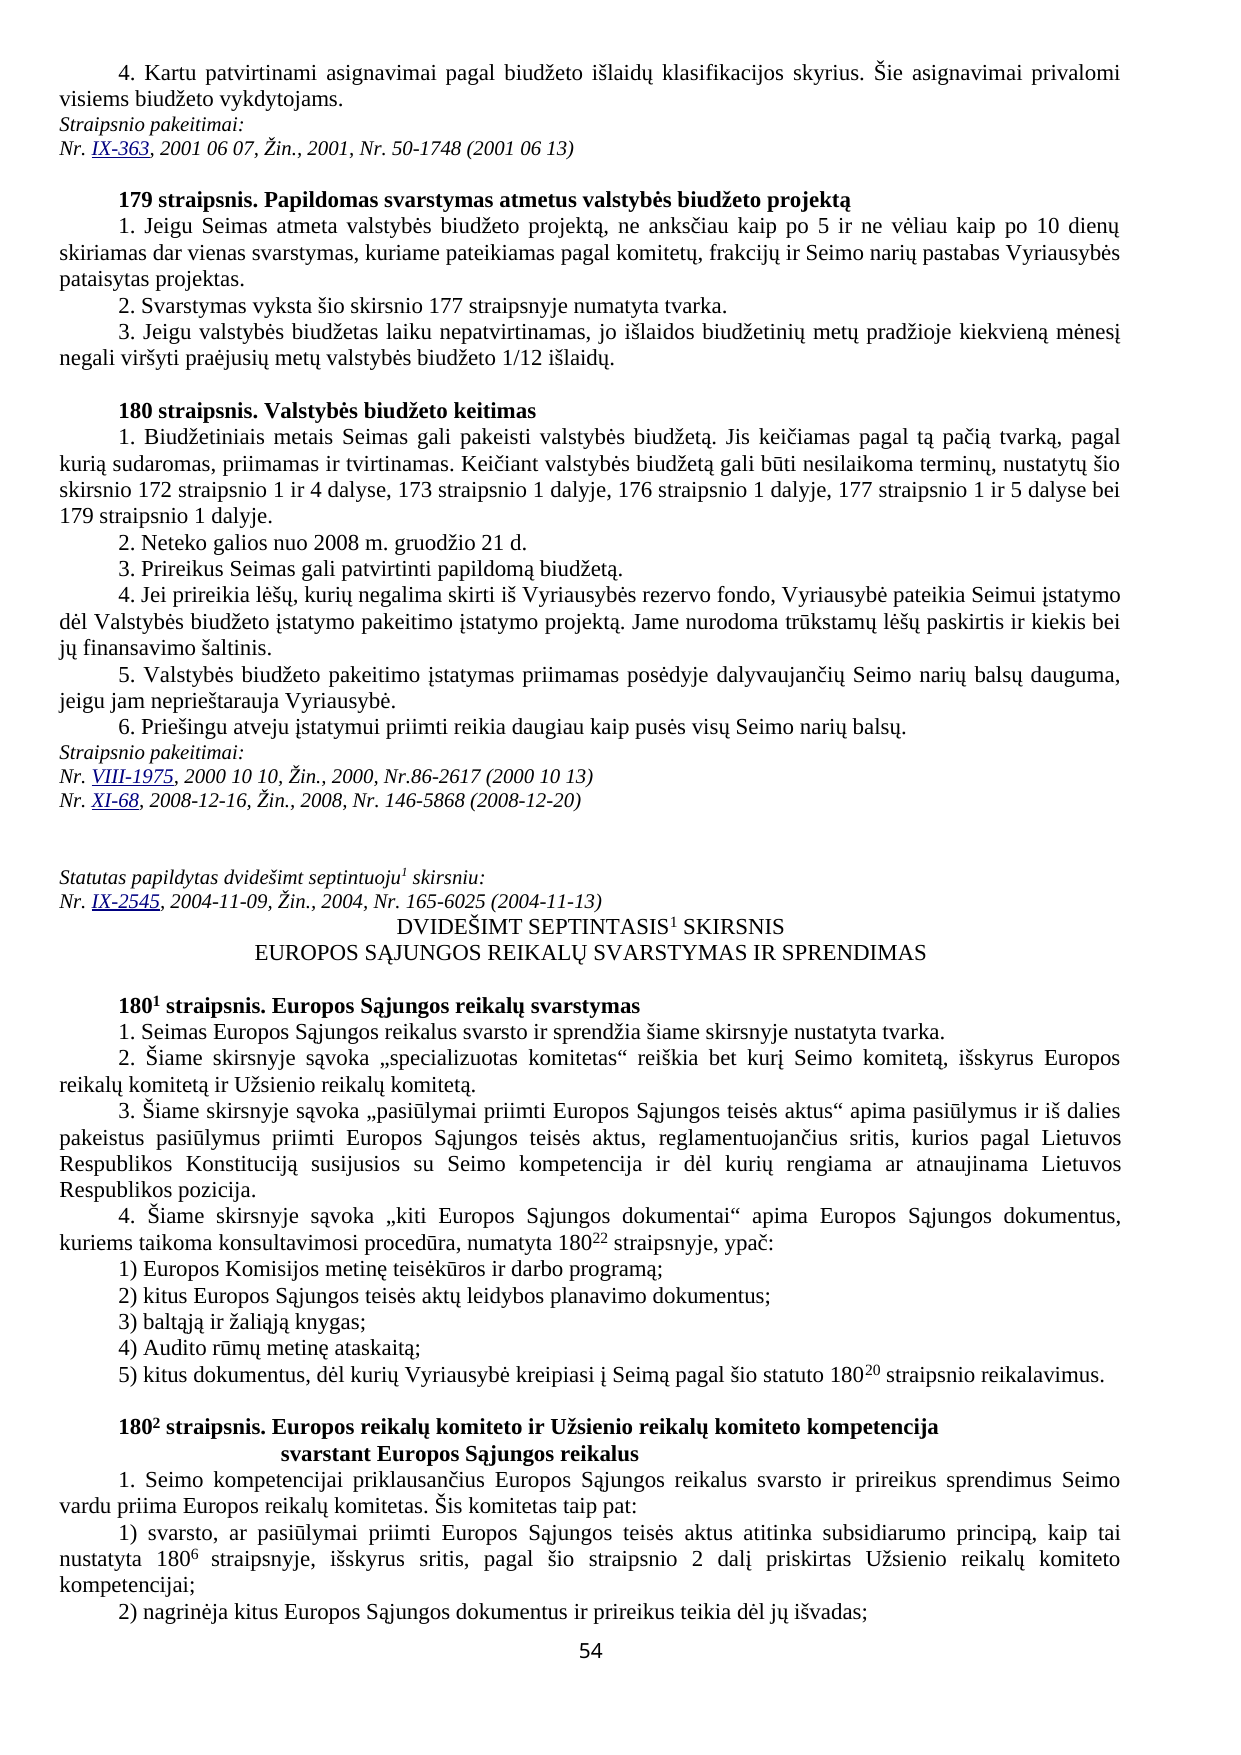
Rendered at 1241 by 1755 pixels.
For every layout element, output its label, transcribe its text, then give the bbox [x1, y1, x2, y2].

text Nr. VIII-1975, 2000 10 10, Žin., 2000, Nr.86-2617 (2000 10 13) [59, 764, 1122, 788]
text 1) svarsto, ar pasiūlymai priimti Europos Sąjungos teisės aktus atitinka subsidiarumo principą, kaip tai nustatyta 1806 straipsnyje, išskyrus sritis, pagal šio straipsnio 2 dalį priskirtas Užsienio reikalų komiteto kompetencijai; [59, 1519, 1122, 1598]
text 1. Seimas Europos Sąjungos reikalus svarsto ir sprendžia šiame skirsnyje nustatyta tvarka. [59, 1018, 1122, 1044]
text Nr. IX-363, 2001 06 07, Žin., 2001, Nr. 50-1748 (2001 06 13) [59, 136, 1122, 160]
text 1. Seimo kompetencijai priklausančius Europos Sąjungos reikalus svarsto ir prireikus sprendimus Seimo vardu priima Europos reikalų komitetas. Šis komitetas taip pat: [59, 1466, 1122, 1519]
text 2) kitus Europos Sąjungos teisės aktų leidybos planavimo dokumentus; [59, 1282, 1122, 1308]
text 5) kitus dokumentus, dėl kurių Vyriausybė kreipiasi į Seimą pagal šio statuto 18020 straipsnio reikalavimus. [59, 1361, 1122, 1387]
text 179 straipsnis. Papildomas svarstymas atmetus valstybės biudžeto projektą [59, 186, 1122, 213]
text 4. Šiame skirsnyje sąvoka „kiti Europos Sąjungos dokumentai“ apima Europos Sąjungos dokumentus, kuriems taikoma konsultavimosi procedūra, numatyta 18022 straipsnyje, ypač: [59, 1203, 1122, 1255]
text 3. Jeigu valstybės biudžetas laiku nepatvirtinamas, jo išlaidos biudžetinių metų pradžioje kiekvieną mėnesį negali viršyti praėjusių metų valstybės biudžeto 1/12 išlaidų. [59, 318, 1122, 371]
text 4. Kartu patvirtinami asignavimai pagal biudžeto išlaidų klasifikacijos skyrius. Šie asignavimai privalomi visiems biudžeto vykdytojams. [59, 59, 1122, 112]
text Nr. XI-68, 2008-12-16, Žin., 2008, Nr. 146-5868 (2008-12-20) [59, 788, 1122, 812]
text 2. Šiame skirsnyje sąvoka „specializuotas komitetas“ reiškia bet kurį Seimo komitetą, išskyrus Europos reikalų komitetą ir Užsienio reikalų komitetą. [59, 1044, 1122, 1097]
text Straipsnio pakeitimai: [59, 112, 1122, 136]
text DVIDEŠIMT SEPTINTASIS1 SKIRSNIS [59, 913, 1122, 939]
text 2. Neteko galios nuo 2008 m. gruodžio 21 d. [59, 529, 1122, 555]
text 1) Europos Komisijos metinę teisėkūros ir darbo programą; [59, 1255, 1122, 1282]
text 1. Jeigu Seimas atmeta valstybės biudžeto projektą, ne anksčiau kaip po 5 ir ne vėliau kaip po 10 dienų skiriamas dar vienas svarstymas, kuriame pateikiamas pagal komitetų, frakcijų ir Seimo narių pastabas Vyriausybės pataisytas projektas. [59, 213, 1122, 292]
text 1801 straipsnis. Europos Sąjungos reikalų svarstymas [59, 992, 1122, 1018]
text 4. Jei prireikia lėšų, kurių negalima skirti iš Vyriausybės rezervo fondo, Vyriausybė pateikia Seimui įstatymo dėl Valstybės biudžeto įstatymo pakeitimo įstatymo projektą. Jame nurodoma trūkstamų lėšų paskirtis ir kiekis bei jų finansavimo šaltinis. [59, 582, 1122, 661]
text 3. Šiame skirsnyje sąvoka „pasiūlymai priimti Europos Sąjungos teisės aktus“ apima pasiūlymus ir iš dalies pakeistus pasiūlymus priimti Europos Sąjungos teisės aktus, reglamentuojančius sritis, kurios pagal Lietuvos Respublikos Konstituciją susijusios su Seimo kompetencija ir dėl kurių rengiama ar atnaujinama Lietuvos Respublikos pozicija. [59, 1097, 1122, 1203]
text 1. Biudžetiniais metais Seimas gali pakeisti valstybės biudžetą. Jis keičiamas pagal tą pačią tvarką, pagal kurią sudaromas, priimamas ir tvirtinamas. Keičiant valstybės biudžetą gali būti nesilaikoma terminų, nustatytų šio skirsnio 172 straipsnio 1 ir 4 dalyse, 173 straipsnio 1 dalyje, 176 straipsnio 1 dalyje, 177 straipsnio 1 ir 5 dalyse bei 179 straipsnio 1 dalyje. [59, 423, 1122, 529]
text 180 straipsnis. Valstybės biudžeto keitimas [59, 397, 1122, 423]
text 3) baltąją ir žaliąją knygas; [59, 1308, 1122, 1334]
text 1802 straipsnis. Europos reikalų komiteto ir Užsienio reikalų komiteto kompetencija [59, 1413, 1122, 1440]
text 2. Svarstymas vyksta šio skirsnio 177 straipsnyje numatyta tvarka. [59, 292, 1122, 318]
text 5. Valstybės biudžeto pakeitimo įstatymas priimamas posėdyje dalyvaujančių Seimo narių balsų dauguma, jeigu jam neprieštarauja Vyriausybė. [59, 661, 1122, 713]
text Statutas papildytas dvidešimt septintuoju1 skirsniu: [59, 864, 1122, 889]
text svarstant Europos Sąjungos reikalus [59, 1440, 1122, 1466]
text 3. Prireikus Seimas gali patvirtinti papildomą biudžetą. [59, 555, 1122, 582]
text 2) nagrinėja kitus Europos Sąjungos dokumentus ir prireikus teikia dėl jų išvadas; [59, 1598, 1122, 1624]
text Nr. IX-2545, 2004-11-09, Žin., 2004, Nr. 165-6025 (2004-11-13) [59, 889, 1122, 913]
text 4) Audito rūmų metinę ataskaitą; [59, 1334, 1122, 1361]
text 6. Priešingu atveju įstatymui priimti reikia daugiau kaip pusės visų Seimo narių balsų. [59, 713, 1122, 740]
text EUROPOS SĄJUNGOS REIKALŲ SVARSTYMAS IR SPRENDIMAS [59, 939, 1122, 965]
text Straipsnio pakeitimai: [59, 740, 1122, 764]
